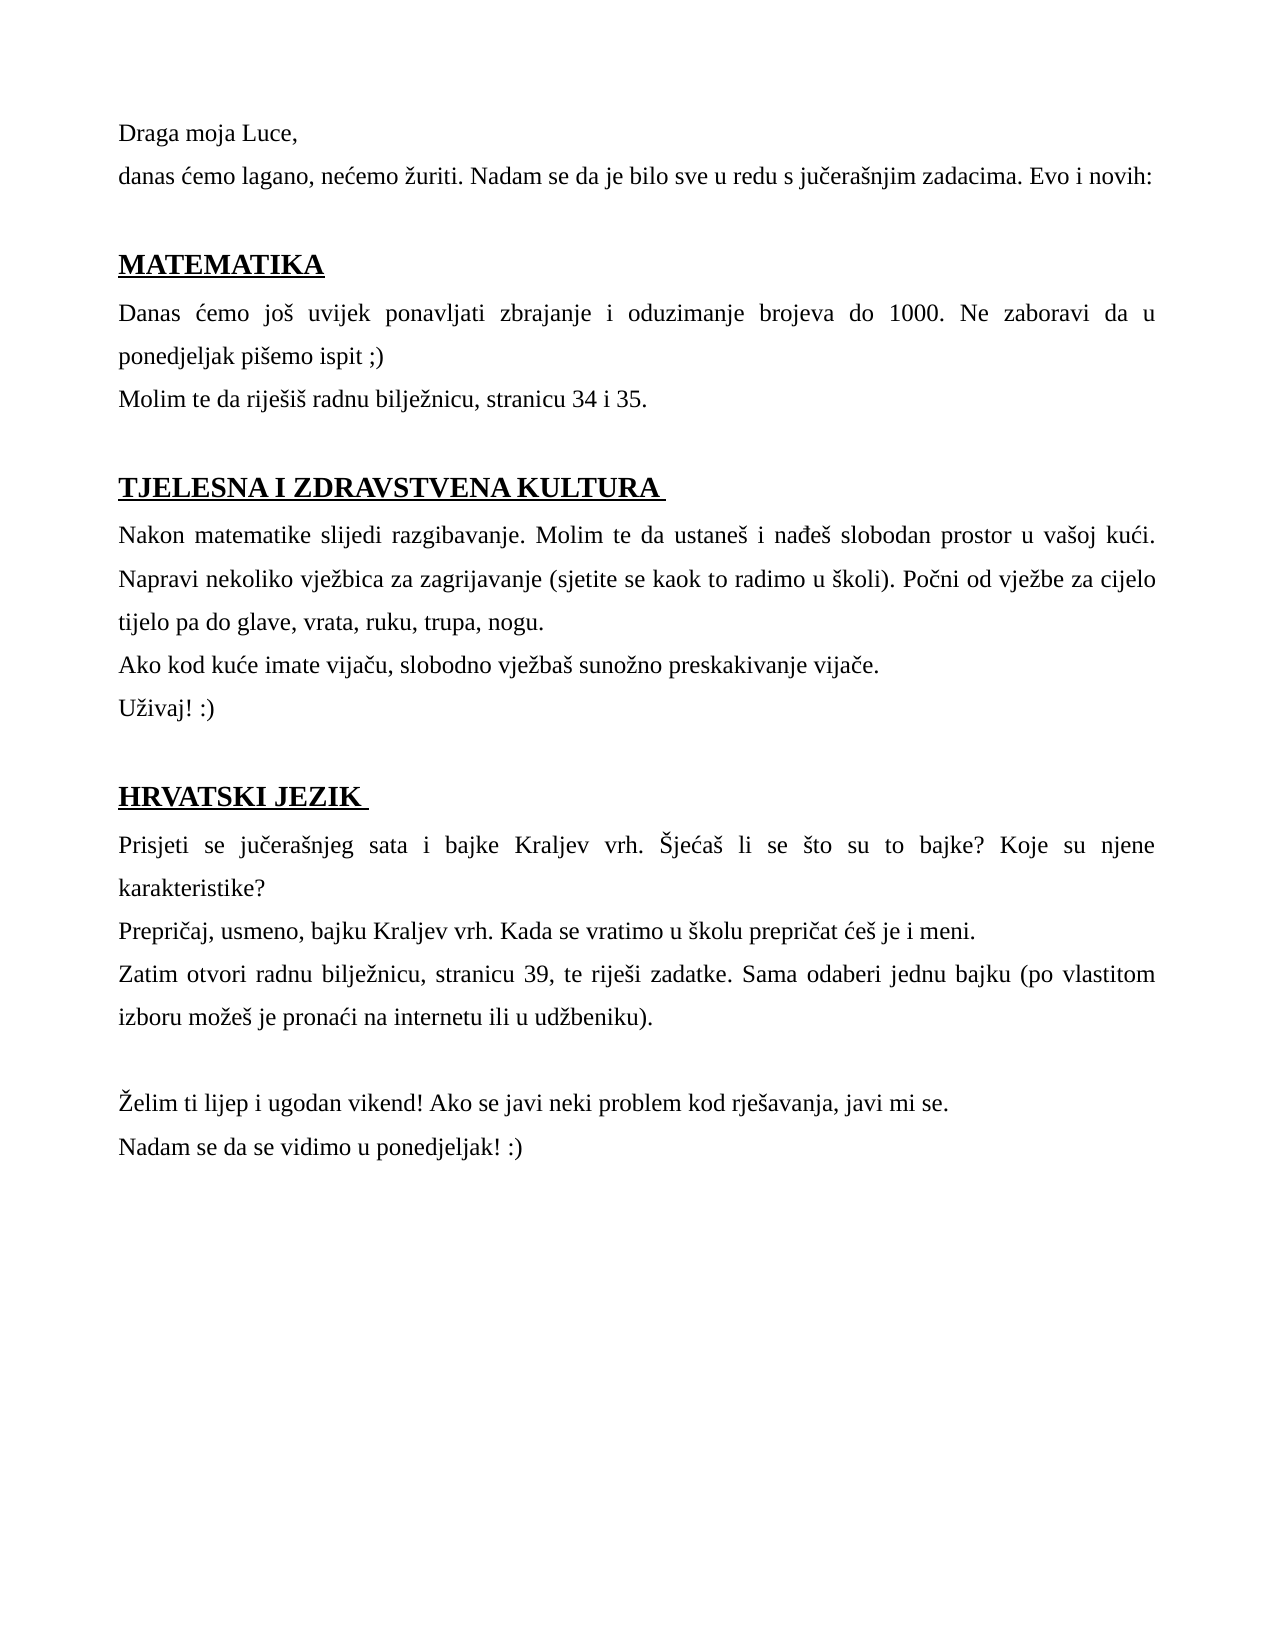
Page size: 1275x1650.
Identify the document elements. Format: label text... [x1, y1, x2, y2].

text MATEMATIKA [118, 247, 1157, 281]
text Zatim otvori radnu bilježnicu, stranicu 39, te riješi zadatke. Sama odaberi jednu bajku (po vlastitom izboru možeš je pronaći na internetu ili u udžbeniku). [118, 959, 1157, 1031]
text Ako kod kuće imate vijaču, slobodno vježbaš sunožno preskakivanje vijače. [118, 650, 1157, 679]
text Danas ćemo još uvijek ponavljati zbrajanje i oduzimanje brojeva do 1000. Ne zaboravi da u ponedjeljak pišemo ispit ;) [118, 298, 1157, 370]
text Nadam se da se vidimo u ponedjeljak! :) [118, 1132, 1157, 1160]
text Uživaj! :) [118, 693, 1157, 722]
text danas ćemo lagano, nećemo žuriti. Nadam se da je bilo sve u redu s jučerašnjim zadacima. Evo i novih: [118, 161, 1157, 190]
text Draga moja Luce, [118, 118, 1157, 147]
text TJELESNA I ZDRAVSTVENA KULTURA [118, 470, 1157, 504]
text Prepričaj, usmeno, bajku Kraljev vrh. Kada se vratimo u školu prepričat ćeš je i meni. [118, 916, 1157, 945]
text Želim ti lijep i ugodan vikend! Ako se javi neki problem kod rješavanja, javi mi se. [118, 1088, 1157, 1117]
text Prisjeti se jučerašnjeg sata i bajke Kraljev vrh. Šjećaš li se što su to bajke? Koje su njene karakteristike? [118, 830, 1157, 902]
text Molim te da riješiš radnu bilježnicu, stranicu 34 i 35. [118, 384, 1157, 413]
text Nakon matematike slijedi razgibavanje. Molim te da ustaneš i nađeš slobodan prostor u vašoj kući. Napravi nekoliko vježbica za zagrijavanje (sjetite se kaok to radimo u školi). Počni od vježbe za cijelo tijelo pa do glave, vrata, ruku, trupa, nogu. [118, 521, 1157, 636]
text HRVATSKI JEZIK [118, 779, 1157, 813]
